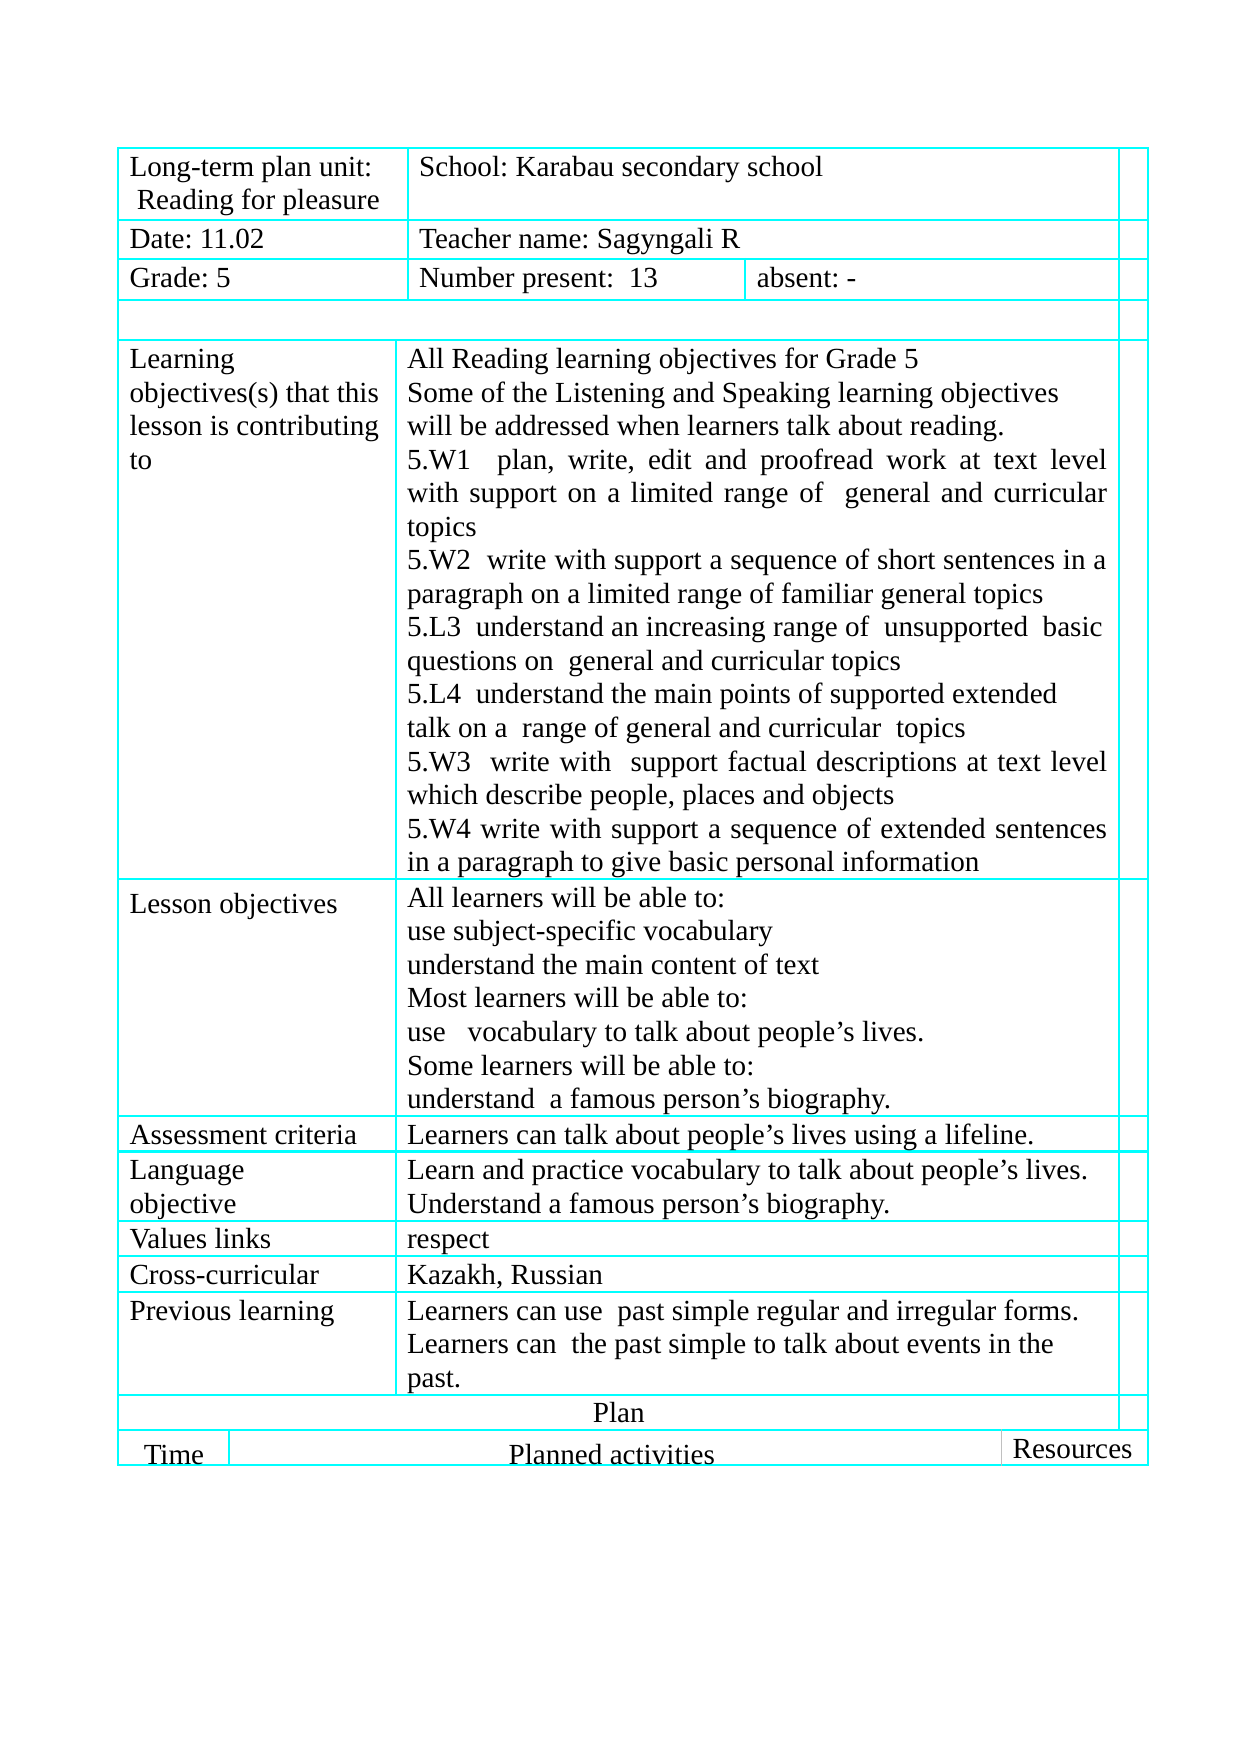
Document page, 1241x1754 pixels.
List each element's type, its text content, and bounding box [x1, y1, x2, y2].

table_cell [1120, 1257, 1147, 1291]
table_cell Time [119, 1431, 228, 1464]
table_cell Lesson objectives [119, 880, 395, 1115]
table_cell Values links [119, 1222, 395, 1255]
table_cell absent: - [746, 260, 1118, 298]
table_cell Learners can use past simple regular and irregular forms. Learners can the past simple to talk about events in the past. [397, 1293, 1118, 1393]
table_cell respect [397, 1222, 1118, 1255]
table_cell Plan [119, 1396, 1118, 1429]
table_cell Resources [1002, 1431, 1147, 1464]
table_cell [1120, 1222, 1147, 1255]
table_cell Learners can talk about people’s lives using a lifeline. [397, 1117, 1118, 1150]
table_cell [1120, 1153, 1147, 1219]
table_cell [1120, 301, 1147, 339]
table_cell Cross-curricular [119, 1257, 395, 1291]
table_cell Number present: 13 [409, 260, 744, 298]
table_cell [1120, 341, 1147, 878]
table_cell Date: 11.02 [119, 221, 407, 258]
table_cell Assessment criteria [119, 1117, 395, 1150]
table_cell All learners will be able to: use subject-specific vocabulary understand the main content of text Most learners will be able to: use vocabulary to talk about people’s lives. Some learners will be able to: understand a famous person’s biography. [397, 880, 1118, 1115]
table_cell Kazakh, Russian [397, 1257, 1118, 1291]
table_cell Teacher name: Sagyngali R [409, 221, 1118, 258]
table_cell [1120, 1293, 1147, 1393]
table_cell Language objective [119, 1153, 395, 1219]
table_cell [1120, 1396, 1147, 1429]
table_cell Learn and practice vocabulary to talk about people’s lives. Understand a famous person’s biography. [397, 1153, 1118, 1219]
table_cell Grade: 5 [119, 260, 407, 298]
table_cell [1120, 260, 1147, 298]
table_header [1120, 149, 1147, 219]
table_cell Planned activities [230, 1431, 1001, 1464]
table_cell All Reading learning objectives for Grade 5 Some of the Listening and Speaking learning objectives will be addressed when learners talk about reading. 5.W1 plan, write, edit and proofread work at text level with support on a limited range of general and curricular topics 5.W2 write with support a sequence of short sentences in a paragraph on a limited range of familiar general topics 5.L3 understand an increasing range of unsupported basic questions on general and curricular topics 5.L4 understand the main points of supported extended talk on a range of general and curricular topics 5.W3 write with support factual descriptions at text level which describe people, places and objects 5.W4 write with support a sequence of extended sentences in a paragraph to give basic personal information [397, 341, 1118, 878]
table_header Long-term plan unit: Reading for pleasure 1 All about me [119, 149, 407, 219]
table_cell [1120, 1117, 1147, 1150]
table_cell Learning objectives(s) that this lesson is contributing to [119, 341, 395, 878]
table_cell Theme of the lesson: Biography of a writer W [119, 301, 1118, 339]
table_cell [1120, 221, 1147, 258]
table_cell [1120, 880, 1147, 1115]
table_header School: Karabau secondary school [409, 149, 1118, 219]
table_cell Previous learning [119, 1293, 395, 1393]
